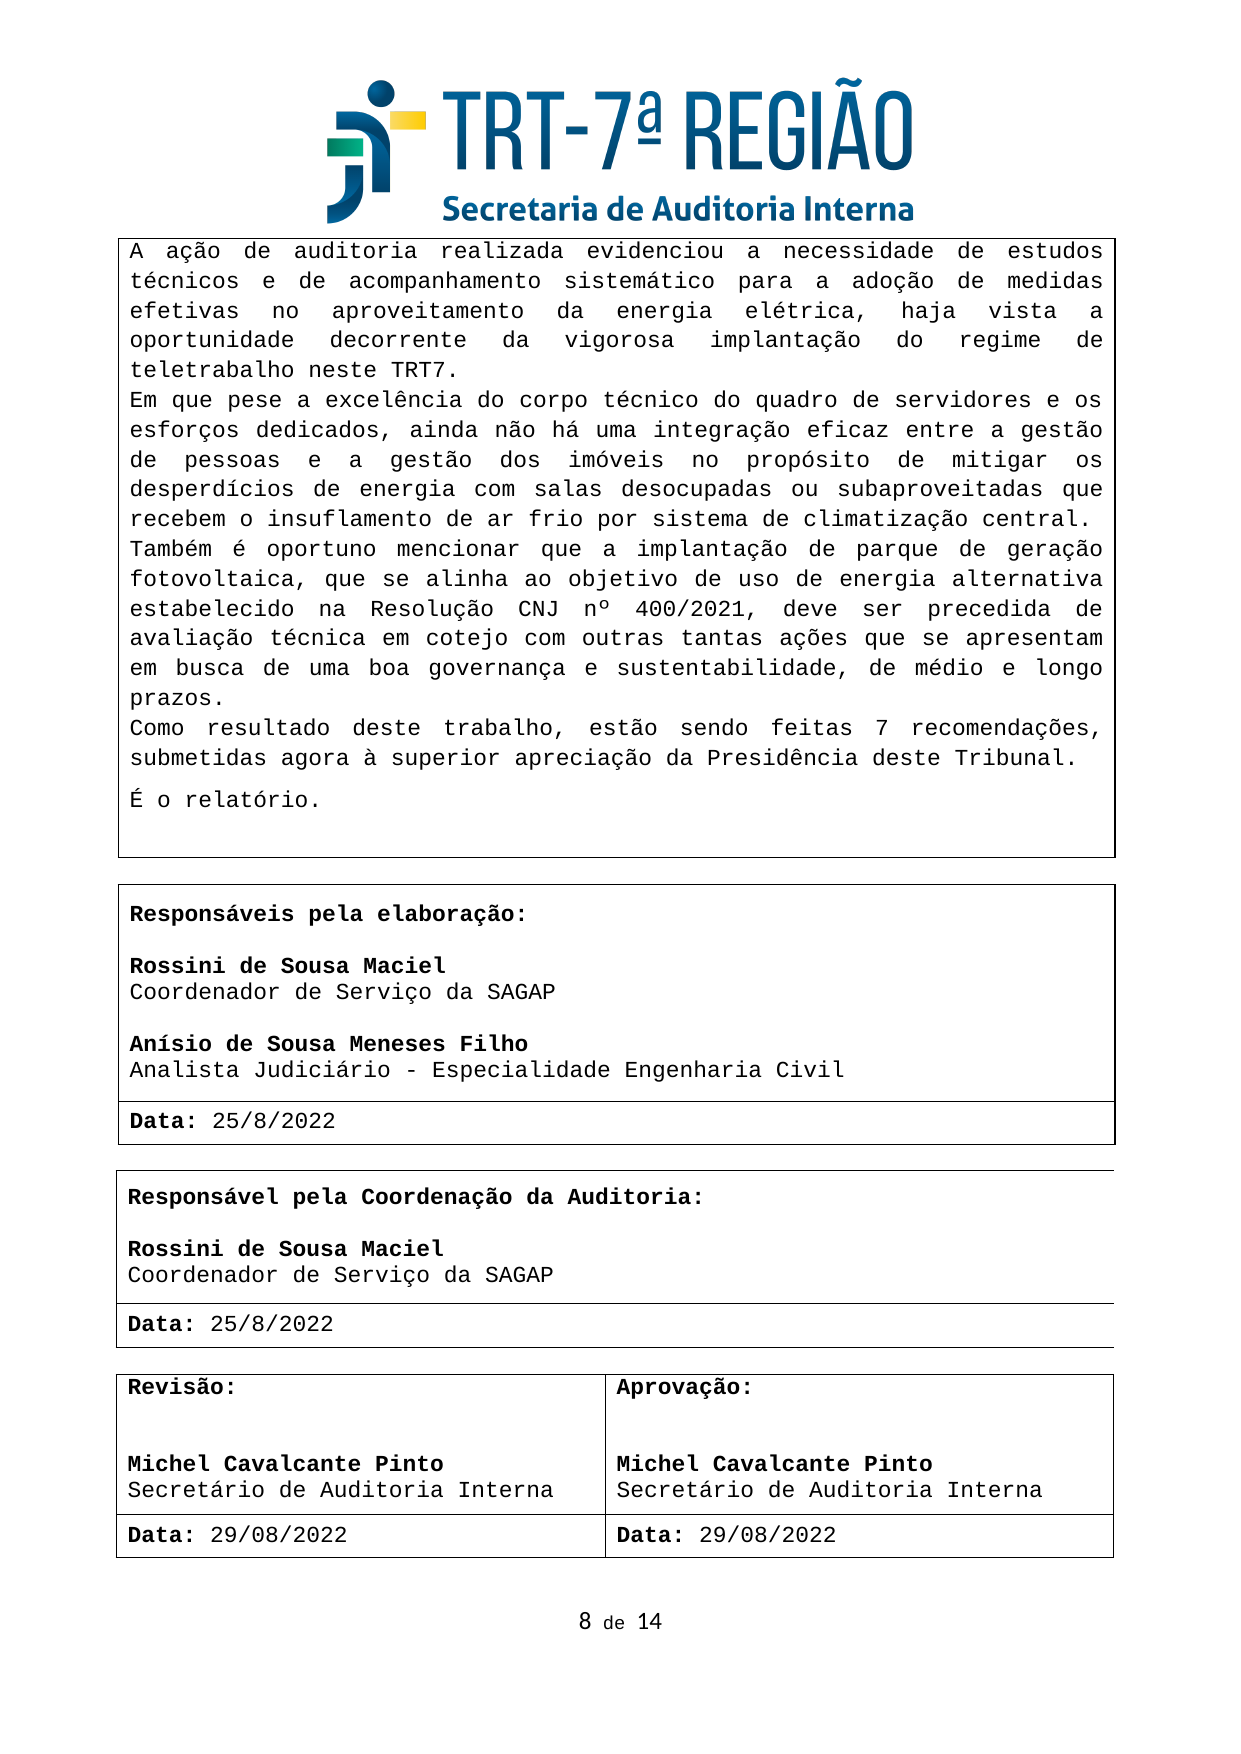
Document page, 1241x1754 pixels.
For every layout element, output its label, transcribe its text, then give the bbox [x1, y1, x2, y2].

picture [323, 64, 917, 238]
table_header Responsáveis pela elaboração: Rossini de Sousa Maciel Coordenador de Serviço da SAGAP Anísio de Sousa Meneses Filho Analista Judiciário - Especialidade Engenharia Civil [119, 885, 1114, 1101]
table_cell Data: 25/8/2022 [117, 1304, 1114, 1347]
table_cell Data: 29/08/2022 [606, 1515, 1113, 1557]
table_header A ação de auditoria realizada evidenciou a necessidade de estudos técnicos e de acompanhamento sistemático para a adoção de medidas efetivas no aproveitamento da energia elétrica, haja vista a oportunidade decorrente da vigorosa implantação do regime de teletrabalho neste TRT7. Em que pese a excelência do corpo técnico do quadro de servidores e os esforços dedicados, ainda não há uma integração eficaz entre a gestão de pessoas e a gestão dos imóveis no propósito de mitigar os desperdícios de energia com salas desocupadas ou subaproveitadas que recebem o insuflamento de ar frio por sistema de climatização central. Também é oportuno mencionar que a implantação de parque de geração fotovoltaica, que se alinha ao objetivo de uso de energia alternativa estabelecido na Resolução CNJ nº 400/2021, deve ser precedida de avaliação técnica em cotejo com outras tantas ações que se apresentam em busca de uma boa governança e sustentabilidade, de médio e longo prazos. Como resultado deste trabalho, estão sendo feitas 7 recomendações, submetidas agora à superior apreciação da Presidência deste Tribunal. É o relatório. [119, 239, 1114, 857]
table_cell Data: 25/8/2022 [119, 1102, 1114, 1143]
table_header Aprovação: Michel Cavalcante Pinto Secretário de Auditoria Interna [606, 1375, 1113, 1513]
table_header Responsável pela Coordenação da Auditoria: Rossini de Sousa Maciel Coordenador de Serviço da SAGAP [117, 1171, 1114, 1303]
table_header Revisão: Michel Cavalcante Pinto Secretário de Auditoria Interna [117, 1375, 605, 1513]
table_cell Data: 29/08/2022 [117, 1515, 605, 1557]
